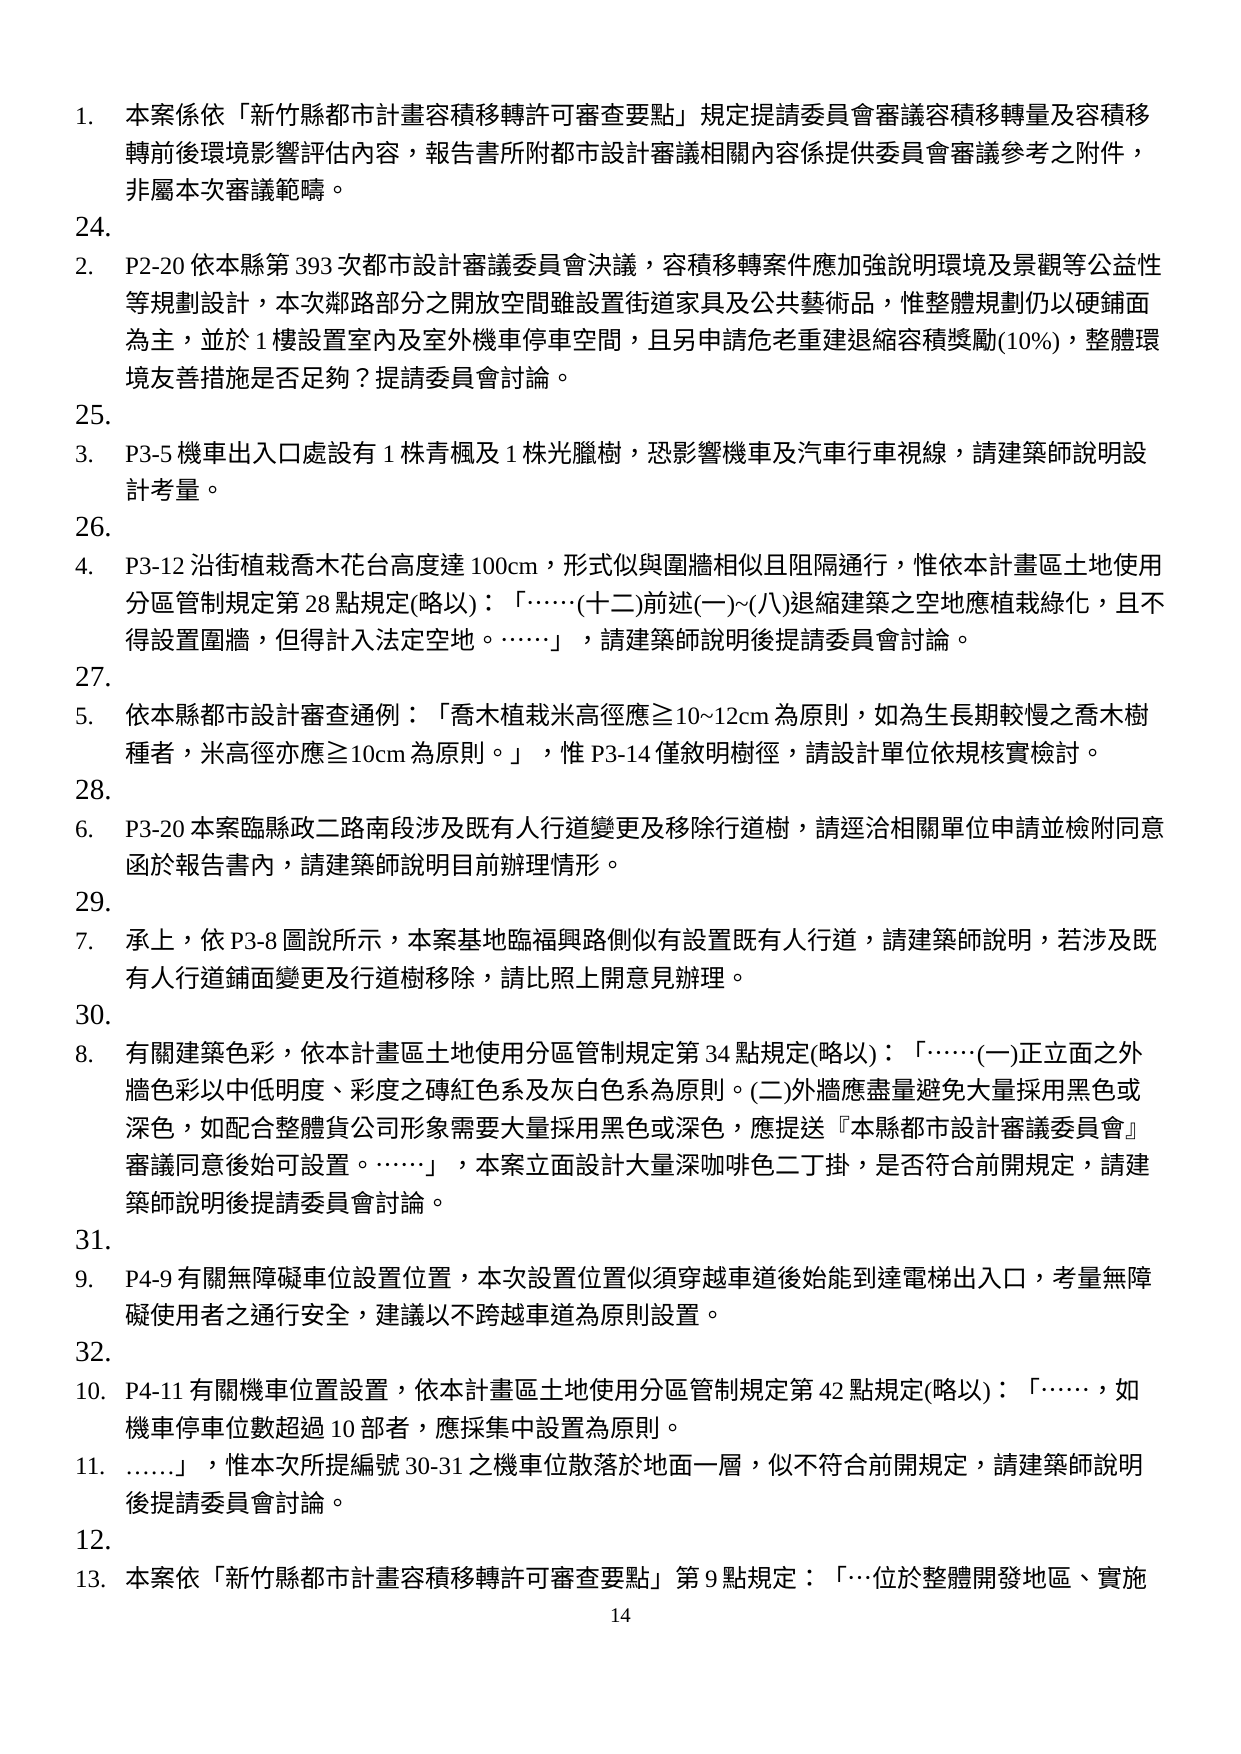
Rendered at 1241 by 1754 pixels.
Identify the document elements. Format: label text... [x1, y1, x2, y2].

list 有關建築色彩，依本計畫區土地使用分區管制規定第34點規定(略以)：「……(一)正立面之外牆色彩以中低明度、彩度之磚紅色系及灰白色系為原則。(二)外牆應盡量避免大量採用黑色或深色，如配合整體貨公司形象需要大量採用黑色或深色，應提送『本縣都市設計審議委員會』審議同意後始可設置。……」，本案立面設計大量深咖啡色二丁掛，是否符合前開規定，請建築師說明後提請委員會討論。 [75, 1026, 1165, 1214]
list P2-20依本縣第393次都市設計審議委員會決議，容積移轉案件應加強說明環境及景觀等公益性等規劃設計，本次鄰路部分之開放空間雖設置街道家具及公共藝術品，惟整體規劃仍以硬鋪面為主，並於1樓設置室內及室外機車停車空間，且另申請危老重建退縮容積獎勵(10%)，整體環境友善措施是否足夠？提請委員會討論。 [75, 239, 1165, 389]
list P3-20本案臨縣政二路南段涉及既有人行道變更及移除行道樹，請逕洽相關單位申請並檢附同意函於報告書內，請建築師說明目前辦理情形。 [75, 801, 1165, 876]
list ……」，惟本次所提編號30-31之機車位散落於地面一層，似不符合前開規定，請建築師說明後提請委員會討論。 [75, 1439, 1165, 1514]
list 本案依「新竹縣都市計畫容積移轉許可審查要點」第9點規定：「…位於整體開發地區、實施 [75, 1551, 1165, 1589]
list P3-5機車出入口處設有1株青楓及1株光臘樹，恐影響機車及汽車行車視線，請建築師說明設計考量。 [75, 426, 1165, 501]
list 承上，依P3-8圖說所示，本案基地臨福興路側似有設置既有人行道，請建築師說明，若涉及既有人行道鋪面變更及行道樹移除，請比照上開意見辦理。 [75, 914, 1165, 989]
list P4-9有關無障礙車位設置位置，本次設置位置似須穿越車道後始能到達電梯出入口，考量無障礙使用者之通行安全，建議以不跨越車道為原則設置。 [75, 1251, 1165, 1326]
list 依本縣都市設計審查通例：「喬木植栽米高徑應≧10~12cm為原則，如為生長期較慢之喬木樹種者，米高徑亦應≧10cm為原則。」，惟P3-14僅敘明樹徑，請設計單位依規核實檢討。 [75, 689, 1165, 764]
list P3-12沿街植栽喬木花台高度達100cm，形式似與圍牆相似且阻隔通行，惟依本計畫區土地使用分區管制規定第28點規定(略以)：「……(十二)前述(一)~(八)退縮建築之空地應植栽綠化，且不得設置圍牆，但得計入法定空地。……」，請建築師說明後提請委員會討論。 [75, 539, 1165, 651]
list P4-11有關機車位置設置，依本計畫區土地使用分區管制規定第42點規定(略以)：「……，如機車停車位數超過10部者，應採集中設置為原則。 [75, 1364, 1165, 1439]
list 本案係依「新竹縣都市計畫容積移轉許可審查要點」規定提請委員會審議容積移轉量及容積移轉前後環境影響評估內容，報告書所附都市設計審議相關內容係提供委員會審議參考之附件，非屬本次審議範疇。 [75, 89, 1165, 201]
